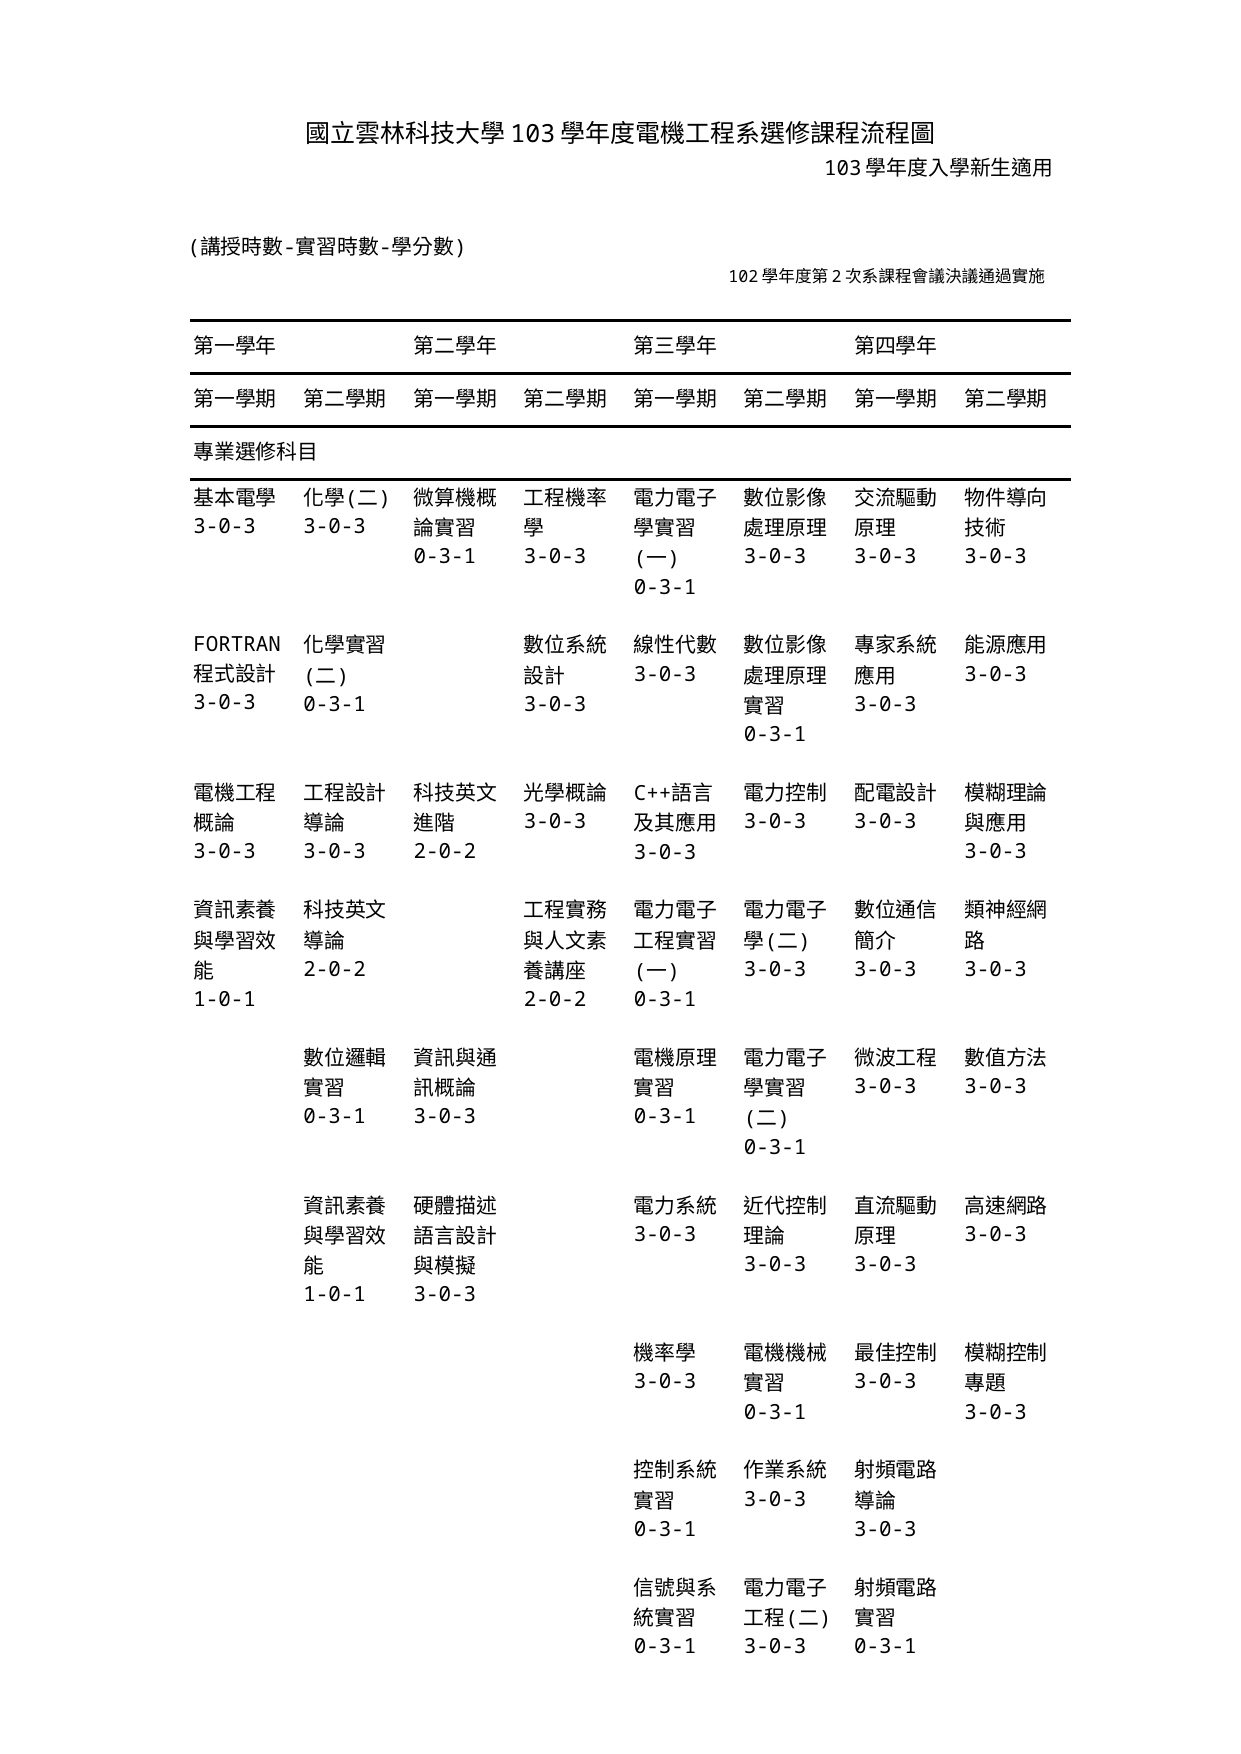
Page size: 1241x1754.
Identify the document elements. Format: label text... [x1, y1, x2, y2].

table_header 第一學年 [190, 322, 300, 372]
table_cell [521, 1336, 631, 1454]
table_cell 射頻電路實習 0-3-1 [851, 1571, 961, 1660]
table_cell 第一學期 [851, 375, 961, 425]
table_cell [521, 1571, 631, 1660]
table_cell 最佳控制 3-0-3 [851, 1336, 961, 1454]
table_cell 化學實習 (二) 0-3-1 [300, 629, 410, 776]
table_cell [410, 894, 521, 1041]
table_cell [190, 1454, 300, 1571]
table_cell 交流驅動原理 3-0-3 [851, 481, 961, 629]
table_cell 線性代數 3-0-3 [631, 629, 741, 776]
table_cell 化學(二) 3-0-3 [300, 481, 410, 629]
table_cell 電力電子學(二) 3-0-3 [741, 894, 851, 1041]
table_cell 專家系統應用 3-0-3 [851, 629, 961, 776]
text 103學年度入學新生適用 [187, 150, 1053, 181]
table_cell 第二學期 [300, 375, 410, 425]
table_cell 資訊素養與學習效能 1-0-1 [300, 1189, 410, 1336]
table_cell 電力電子學實習(一) 0-3-1 [631, 481, 741, 629]
table_header [741, 322, 851, 372]
text 102學年度第2次系課程會議決議通過實施 [187, 269, 1053, 285]
table_header 第四學年 [851, 322, 961, 372]
table_cell 直流驅動原理 3-0-3 [851, 1189, 961, 1336]
table_cell 資訊與通訊概論 3-0-3 [410, 1041, 521, 1189]
table_header 第三學年 [631, 322, 741, 372]
table_cell 工程機率學 3-0-3 [521, 481, 631, 629]
table_cell [410, 1454, 521, 1571]
table_cell [190, 1571, 300, 1660]
table_cell 數值方法 3-0-3 [961, 1041, 1071, 1189]
table_cell [300, 1336, 410, 1454]
table_cell 作業系統3-0-3 [741, 1454, 851, 1571]
table_cell 第一學期 [631, 375, 741, 425]
table_cell 硬體描述語言設計與模擬 3-0-3 [410, 1189, 521, 1336]
table_header [521, 322, 631, 372]
table_cell [300, 1571, 410, 1660]
table_cell 電力電子學實習(二) 0-3-1 [741, 1041, 851, 1189]
table_cell 數位系統 設計 3-0-3 [521, 629, 631, 776]
table_cell 機率學 3-0-3 [631, 1336, 741, 1454]
table_cell 射頻電路導論 3-0-3 [851, 1454, 961, 1571]
table_cell [521, 1454, 631, 1571]
table_cell 數位影像處理原理 3-0-3 [741, 481, 851, 629]
text 國立雲林科技大學103學年度電機工程系選修課程流程圖 [187, 112, 1053, 150]
table_cell 控制系統 實習 0-3-1 [631, 1454, 741, 1571]
table_cell 資訊素養與學習效能 1-0-1 [190, 894, 300, 1041]
table_cell [961, 1571, 1071, 1660]
table_header [961, 322, 1071, 372]
table_cell [190, 1189, 300, 1336]
table_cell 光學概論3-0-3 [521, 776, 631, 894]
table_cell [961, 1454, 1071, 1571]
table_cell 基本電學 3-0-3 [190, 481, 300, 629]
table_cell 數位通信簡介 3-0-3 [851, 894, 961, 1041]
table_cell 第一學期 [410, 375, 521, 425]
table_cell FORTRAN 程式設計 3-0-3 [190, 629, 300, 776]
table_cell 電機原理實習 0-3-1 [631, 1041, 741, 1189]
table_cell 近代控制理論 3-0-3 [741, 1189, 851, 1336]
text (講授時數-實習時數-學分數) [187, 229, 1053, 260]
table_cell C++語言 及其應用 3-0-3 [631, 776, 741, 894]
table_cell 工程設計導論 3-0-3 [300, 776, 410, 894]
table_cell 第二學期 [521, 375, 631, 425]
table_cell 數位影像處理原理實習 0-3-1 [741, 629, 851, 776]
table_cell 第二學期 [741, 375, 851, 425]
table_cell [521, 1041, 631, 1189]
table_cell 電機機械實習 0-3-1 [741, 1336, 851, 1454]
table_cell 第二學期 [961, 375, 1071, 425]
table_cell 能源應用 3-0-3 [961, 629, 1071, 776]
table_cell 電力電子工程實習 (一) 0-3-1 [631, 894, 741, 1041]
table_cell [190, 1336, 300, 1454]
table_cell [190, 1041, 300, 1189]
table_cell 數位邏輯 實習 0-3-1 [300, 1041, 410, 1189]
table_cell 第一學期 [190, 375, 300, 425]
table_header 第二學年 [410, 322, 521, 372]
table_cell 信號與系統實習 0-3-1 [631, 1571, 741, 1660]
table_cell [410, 1571, 521, 1660]
table_cell 科技英文進階 2-0-2 [410, 776, 521, 894]
table_cell [410, 629, 521, 776]
table_cell 微算機概論實習 0-3-1 [410, 481, 521, 629]
table_header [300, 322, 410, 372]
table_cell 類神經網路 3-0-3 [961, 894, 1071, 1041]
table_cell 模糊理論與應用 3-0-3 [961, 776, 1071, 894]
table_cell 科技英文導論 2-0-2 [300, 894, 410, 1041]
table_cell 高速網路 3-0-3 [961, 1189, 1071, 1336]
table_cell [521, 1189, 631, 1336]
table_cell 電力控制3-0-3 [741, 776, 851, 894]
table_cell 模糊控制專題 3-0-3 [961, 1336, 1071, 1454]
table_cell 電機工程概論 3-0-3 [190, 776, 300, 894]
table_cell 配電設計 3-0-3 [851, 776, 961, 894]
table_cell 專業選修科目 [190, 428, 1071, 478]
table_cell [300, 1454, 410, 1571]
table_cell 物件導向 技術 3-0-3 [961, 481, 1071, 629]
table_cell 微波工程 3-0-3 [851, 1041, 961, 1189]
table_cell 電力電子工程(二) 3-0-3 [741, 1571, 851, 1660]
table_cell [410, 1336, 521, 1454]
table_cell 工程實務與人文素養講座 2-0-2 [521, 894, 631, 1041]
table_cell 電力系統 3-0-3 [631, 1189, 741, 1336]
